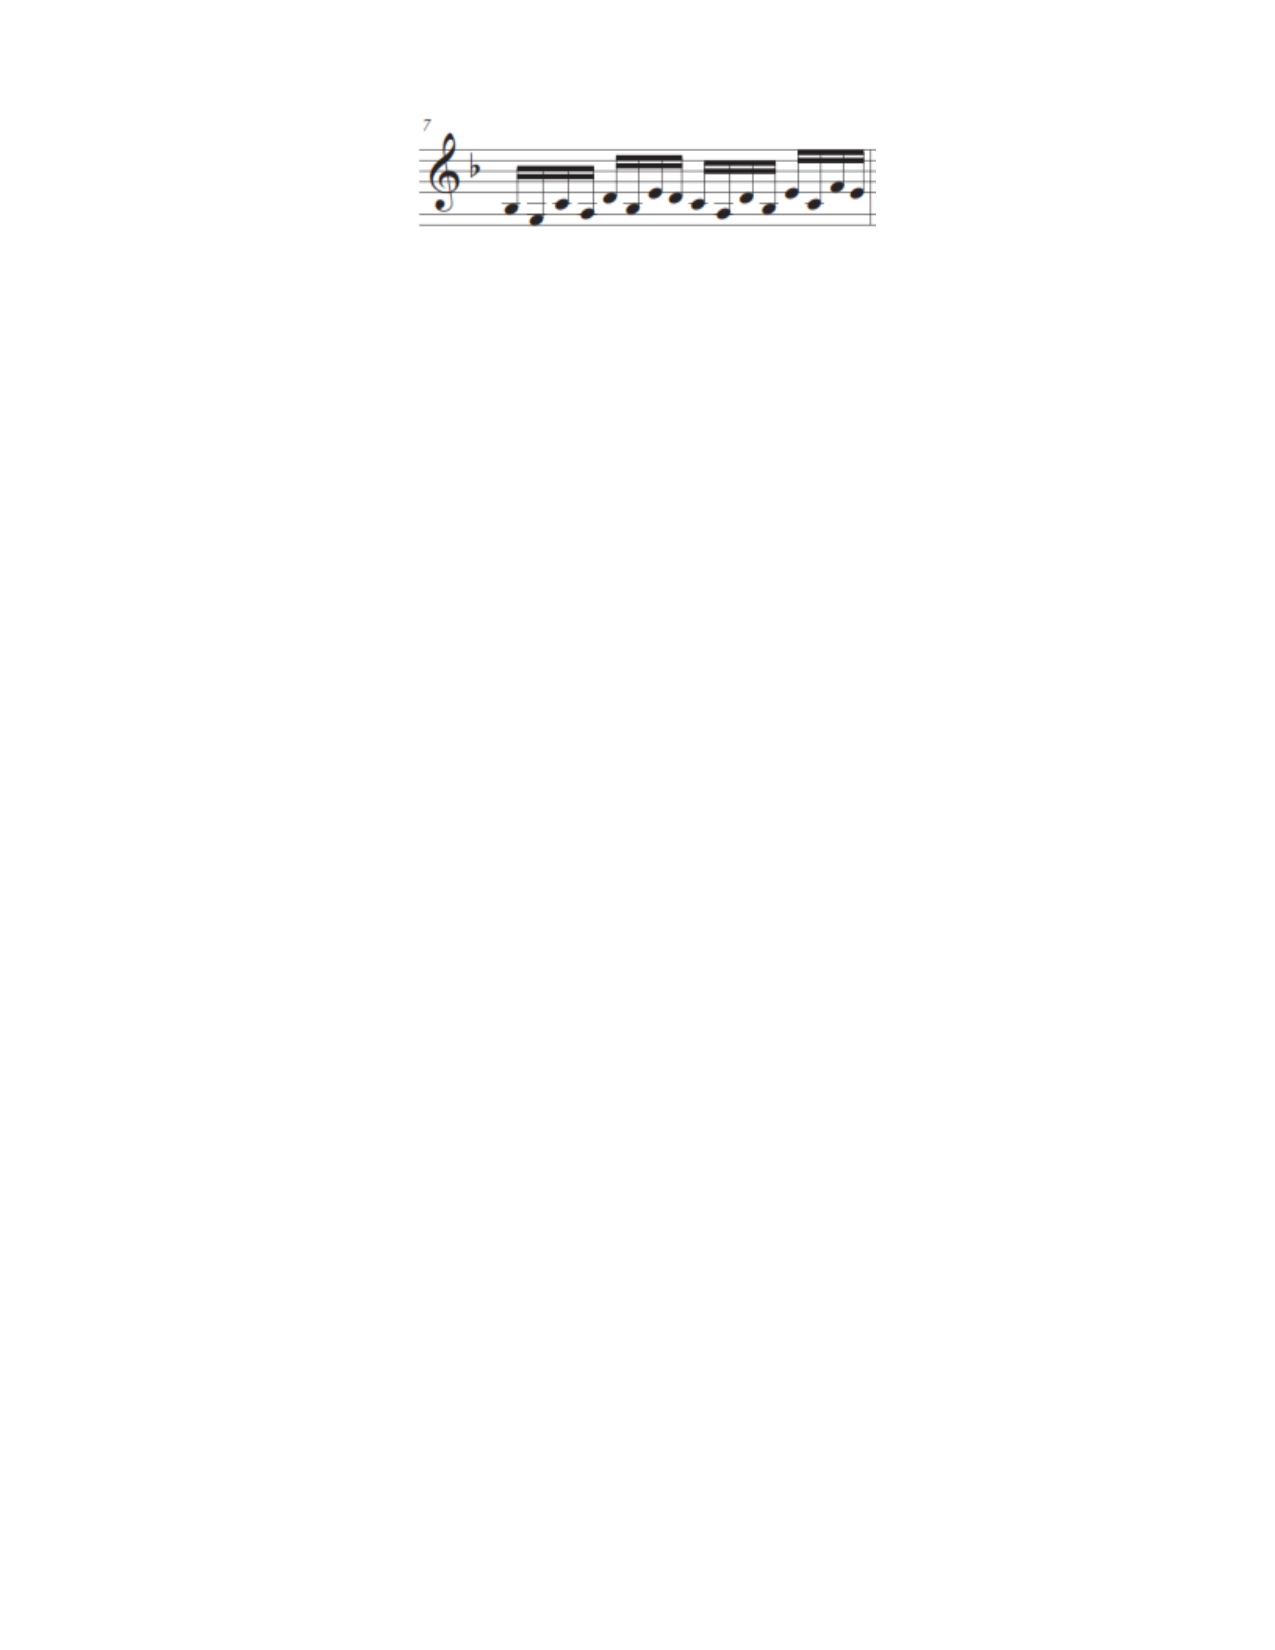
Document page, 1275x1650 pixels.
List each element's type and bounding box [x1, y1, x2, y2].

picture [399, 118, 876, 261]
